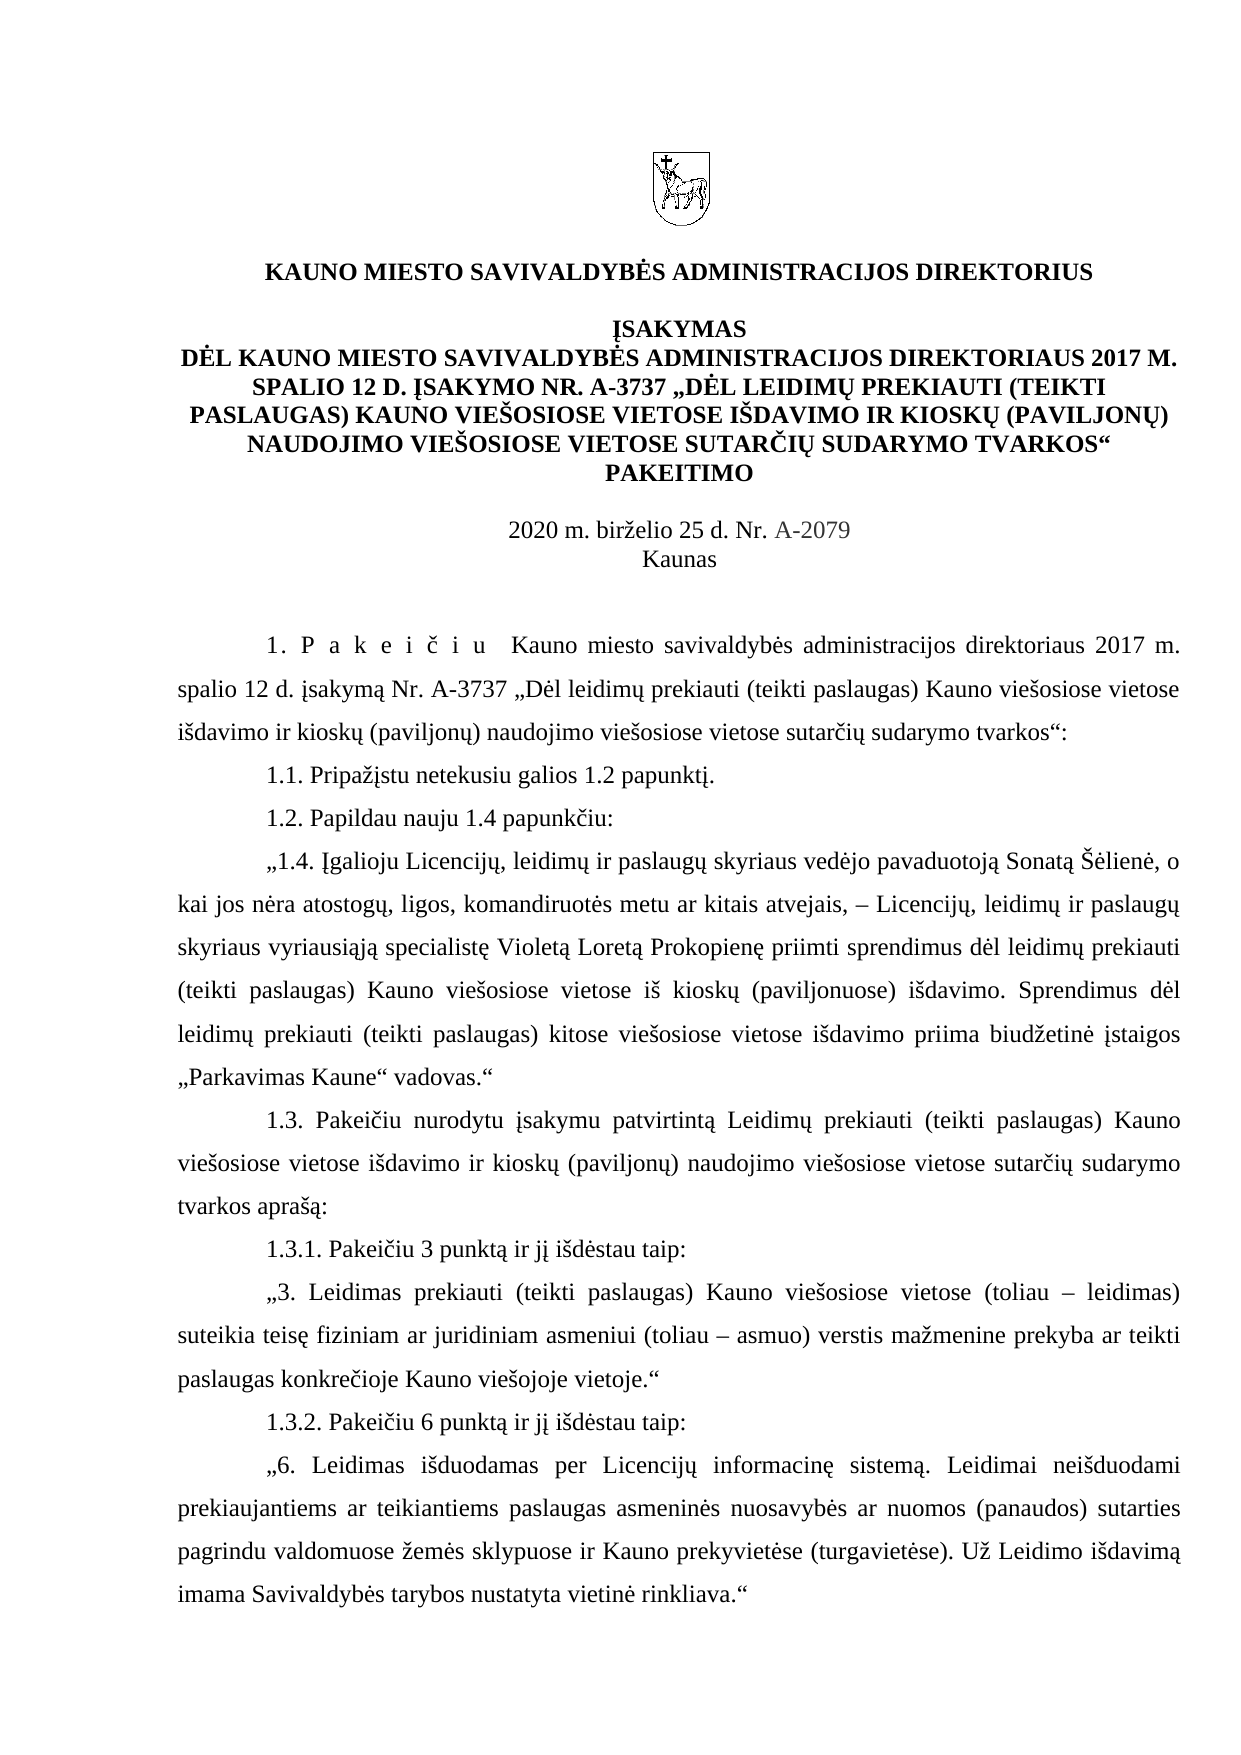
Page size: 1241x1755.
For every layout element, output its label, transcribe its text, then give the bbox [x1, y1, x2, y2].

text 1.3. Pakeičiu nurodytu įsakymu patvirtintą Leidimų prekiauti (teikti paslaugas) Kauno viešosiose vietose išdavimo ir kioskų (paviljonų) naudojimo viešosiose vietose sutarčių sudarymo tvarkos aprašą: [177, 1105, 1181, 1220]
text 1.2. Papildau nauju 1.4 papunkčiu: [266, 803, 1181, 832]
text 1. P a k e i č i u Kauno miesto savivaldybės administracijos direktoriaus 2017 m. spalio 12 d. įsakymą Nr. A-3737 „Dėl leidimų prekiauti (teikti paslaugas) Kauno viešosiose vietose išdavimo ir kioskų (paviljonų) naudojimo viešosiose vietose sutarčių sudarymo tvarkos“: [177, 631, 1181, 746]
text DĖL KAUNO MIESTO SAVIVALDYBĖS ADMINISTRACIJOS DIREKTORIAUS 2017 M. SPALIO 12 D. ĮSAKYMO NR. A-3737 „DĖL LEIDIMŲ PREKIAUTI (TEIKTI PASLAUGAS) KAUNO VIEŠOSIOSE VIETOSE IŠDAVIMO IR KIOSKŲ (PAVILJONŲ) NAUDOJIMO VIEŠOSIOSE VIETOSE SUTARČIŲ SUDARYMO TVARKOS“ PAKEITIMO [177, 343, 1181, 487]
text „1.4. Įgalioju Licencijų, leidimų ir paslaugų skyriaus vedėjo pavaduotoją Sonatą Šėlienė, o kai jos nėra atostogų, ligos, komandiruotės metu ar kitais atvejais, – Licencijų, leidimų ir paslaugų skyriaus vyriausiąją specialistę Violetą Loretą Prokopienę priimti sprendimus dėl leidimų prekiauti (teikti paslaugas) Kauno viešosiose vietose iš kioskų (paviljonuose) išdavimo. Sprendimus dėl leidimų prekiauti (teikti paslaugas) kitose viešosiose vietose išdavimo priima biudžetinė įstaigos „Parkavimas Kaune“ vadovas.“ [177, 846, 1181, 1091]
text ĮSAKYMAS [177, 314, 1181, 343]
text Kaunas [177, 544, 1181, 573]
text 1.3.1. Pakeičiu 3 punktą ir jį išdėstau taip: [266, 1234, 1181, 1263]
text KAUNO MIESTO SAVIVALDYBĖS ADMINISTRACIJOS DIREKTORIUS [177, 257, 1181, 286]
text 1.1. Pripažįstu netekusiu galios 1.2 papunktį. [266, 760, 1181, 789]
text „3. Leidimas prekiauti (teikti paslaugas) Kauno viešosiose vietose (toliau – leidimas) suteikia teisę fiziniam ar juridiniam asmeniui (toliau – asmuo) verstis mažmenine prekyba ar teikti paslaugas konkrečioje Kauno viešojoje vietoje.“ [177, 1277, 1181, 1392]
text 1.3.2. Pakeičiu 6 punktą ir jį išdėstau taip: [266, 1407, 1181, 1436]
text 2020 m. birželio 25 d. Nr. A-2079 [177, 516, 1181, 544]
text „6. Leidimas išduodamas per Licencijų informacinę sistemą. Leidimai neišduodami prekiaujantiems ar teikiantiems paslaugas asmeninės nuosavybės ar nuomos (panaudos) sutarties pagrindu valdomuose žemės sklypuose ir Kauno prekyvietėse (turgavietėse). Už Leidimo išdavimą imama Savivaldybės tarybos nustatyta vietinė rinkliava.“ [177, 1450, 1181, 1608]
